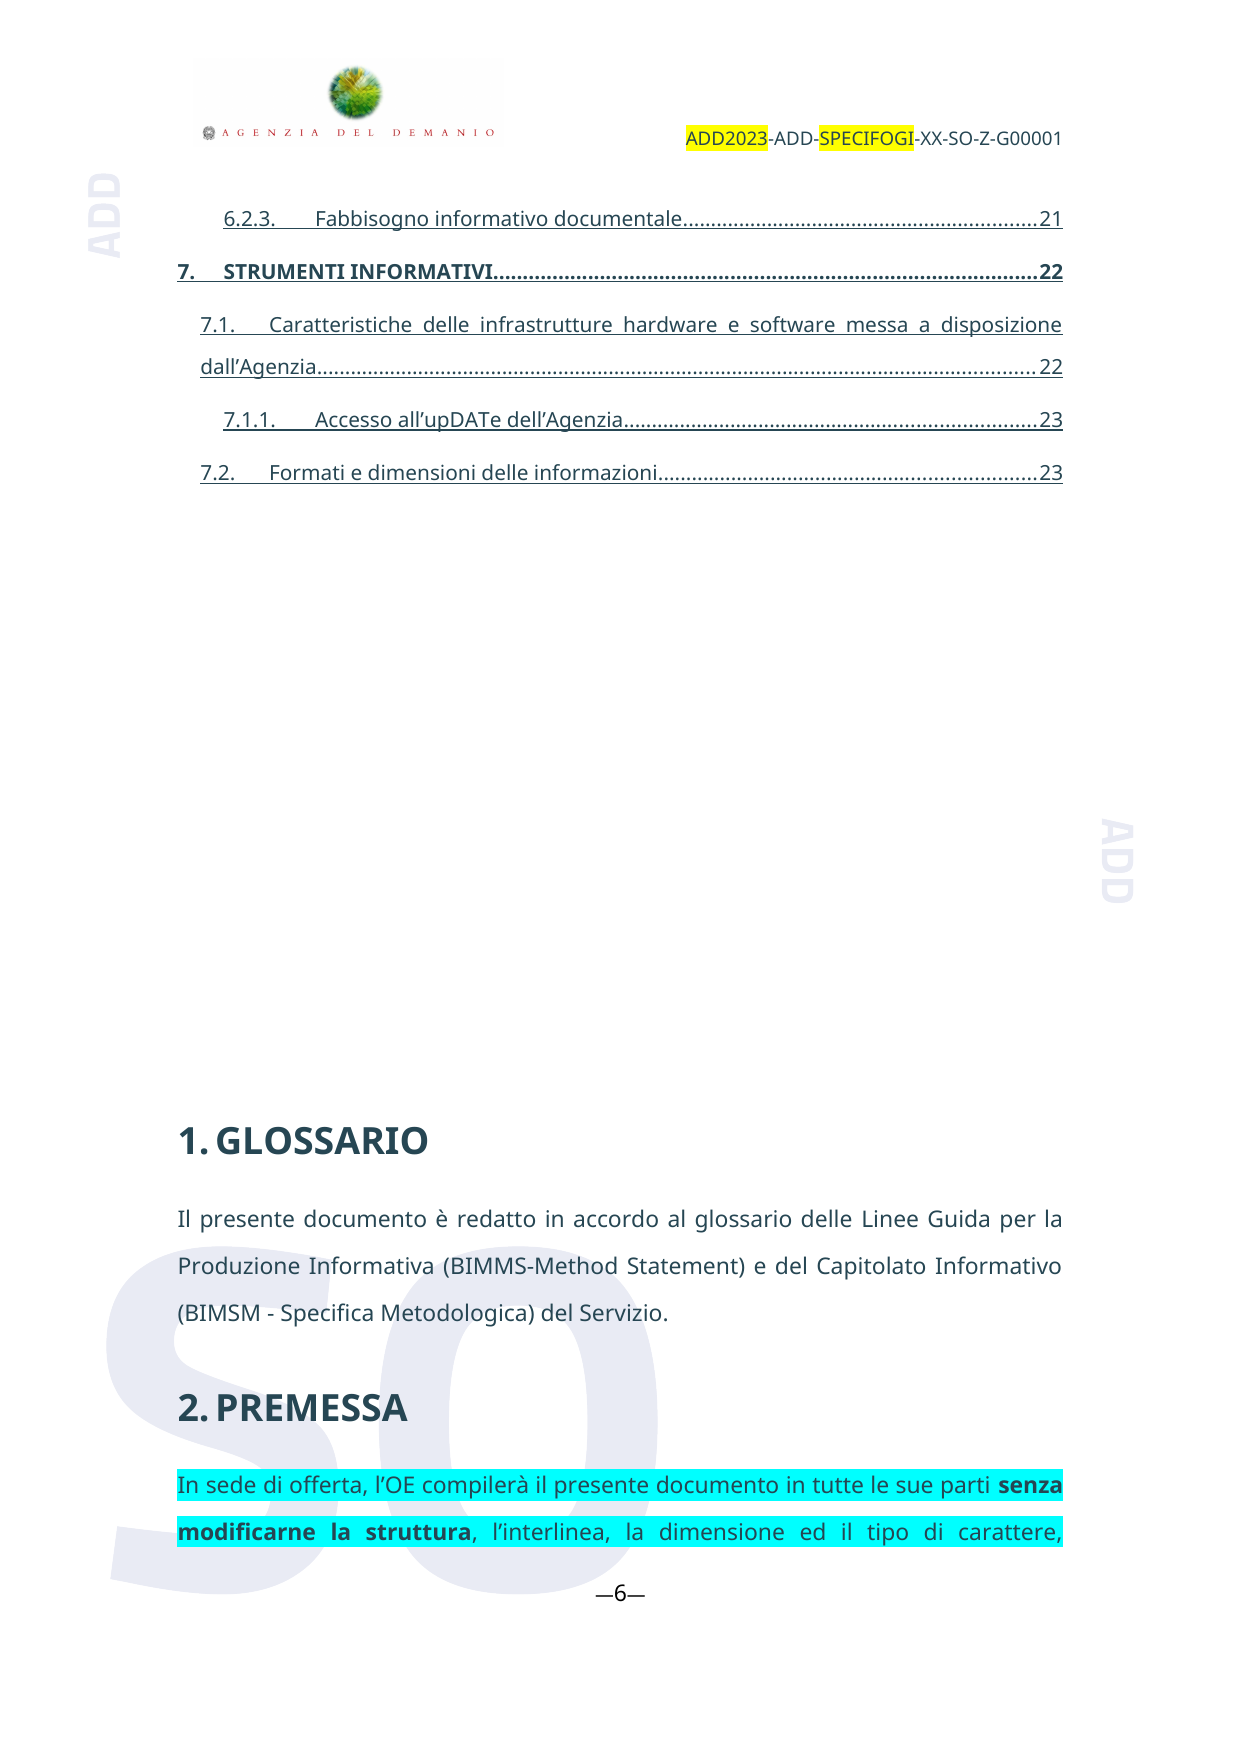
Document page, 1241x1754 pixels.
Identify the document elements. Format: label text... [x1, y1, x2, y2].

text 7. STRUMENTI INFORMATIVI 22 [177, 257, 1063, 281]
text In sede di offerta, l’OE compilerà il presente documento in tutte le sue parti senza modificarne la struttura, l’interlinea, la dimensione ed il tipo di carattere, seguendo le indicazioni presenti in ciascun paragrafo nonché quanto previsto nei documenti di gara in merito al numero massimo di pagine. [177, 1469, 271, 1535]
text 7.1. Caratteristiche delle infrastrutture hardware e software messa a disposizione dall’Agenzia 22 [200, 335, 1063, 377]
text 7.1. Caratteristiche delle infrastrutture hardware e software messa a disposizione dall’Agenzia 22 [200, 310, 1063, 334]
text 7.2. Formati e dimensioni delle informazioni 23 [200, 458, 1063, 483]
list GLOSSARIO [177, 1114, 1063, 1165]
text 6.2.3. Fabbisogno informativo documentale 21 [223, 204, 1063, 228]
list PREMESSA [449, 1381, 587, 1432]
text In sede di offerta, l’OE compilerà il presente documento in tutte le sue parti senza modificarne la struttura, l’interlinea, la dimensione ed il tipo di carattere, seguendo le indicazioni presenti in ciascun paragrafo nonché quanto previsto nei documenti di gara in merito al numero massimo di pagine. [631, 1469, 1063, 1547]
text In sede di offerta, l’OE compilerà il presente documento in tutte le sue parti senza modificarne la struttura, l’interlinea, la dimensione ed il tipo di carattere, seguendo le indicazioni presenti in ciascun paragrafo nonché quanto previsto nei documenti di gara in merito al numero massimo di pagine. [324, 1469, 406, 1547]
text In sede di offerta, l’OE compilerà il presente documento in tutte le sue parti senza modificarne la struttura, l’interlinea, la dimensione ed il tipo di carattere, seguendo le indicazioni presenti in ciascun paragrafo nonché quanto previsto nei documenti di gara in merito al numero massimo di pagine. [452, 1469, 585, 1535]
list PREMESSA [225, 1381, 380, 1432]
text 7.1.1. Accesso all’upDATe dell’Agenzia 23 [223, 405, 1063, 429]
text Il presente documento è redatto in accordo al glossario delle Linee Guida per la Produzione Informativa (BIMMS-Method Statement) e del Capitolato Informativo (BIMSM - Specifica Metodologica) del Servizio. [177, 1203, 1063, 1328]
list PREMESSA [656, 1381, 1063, 1432]
